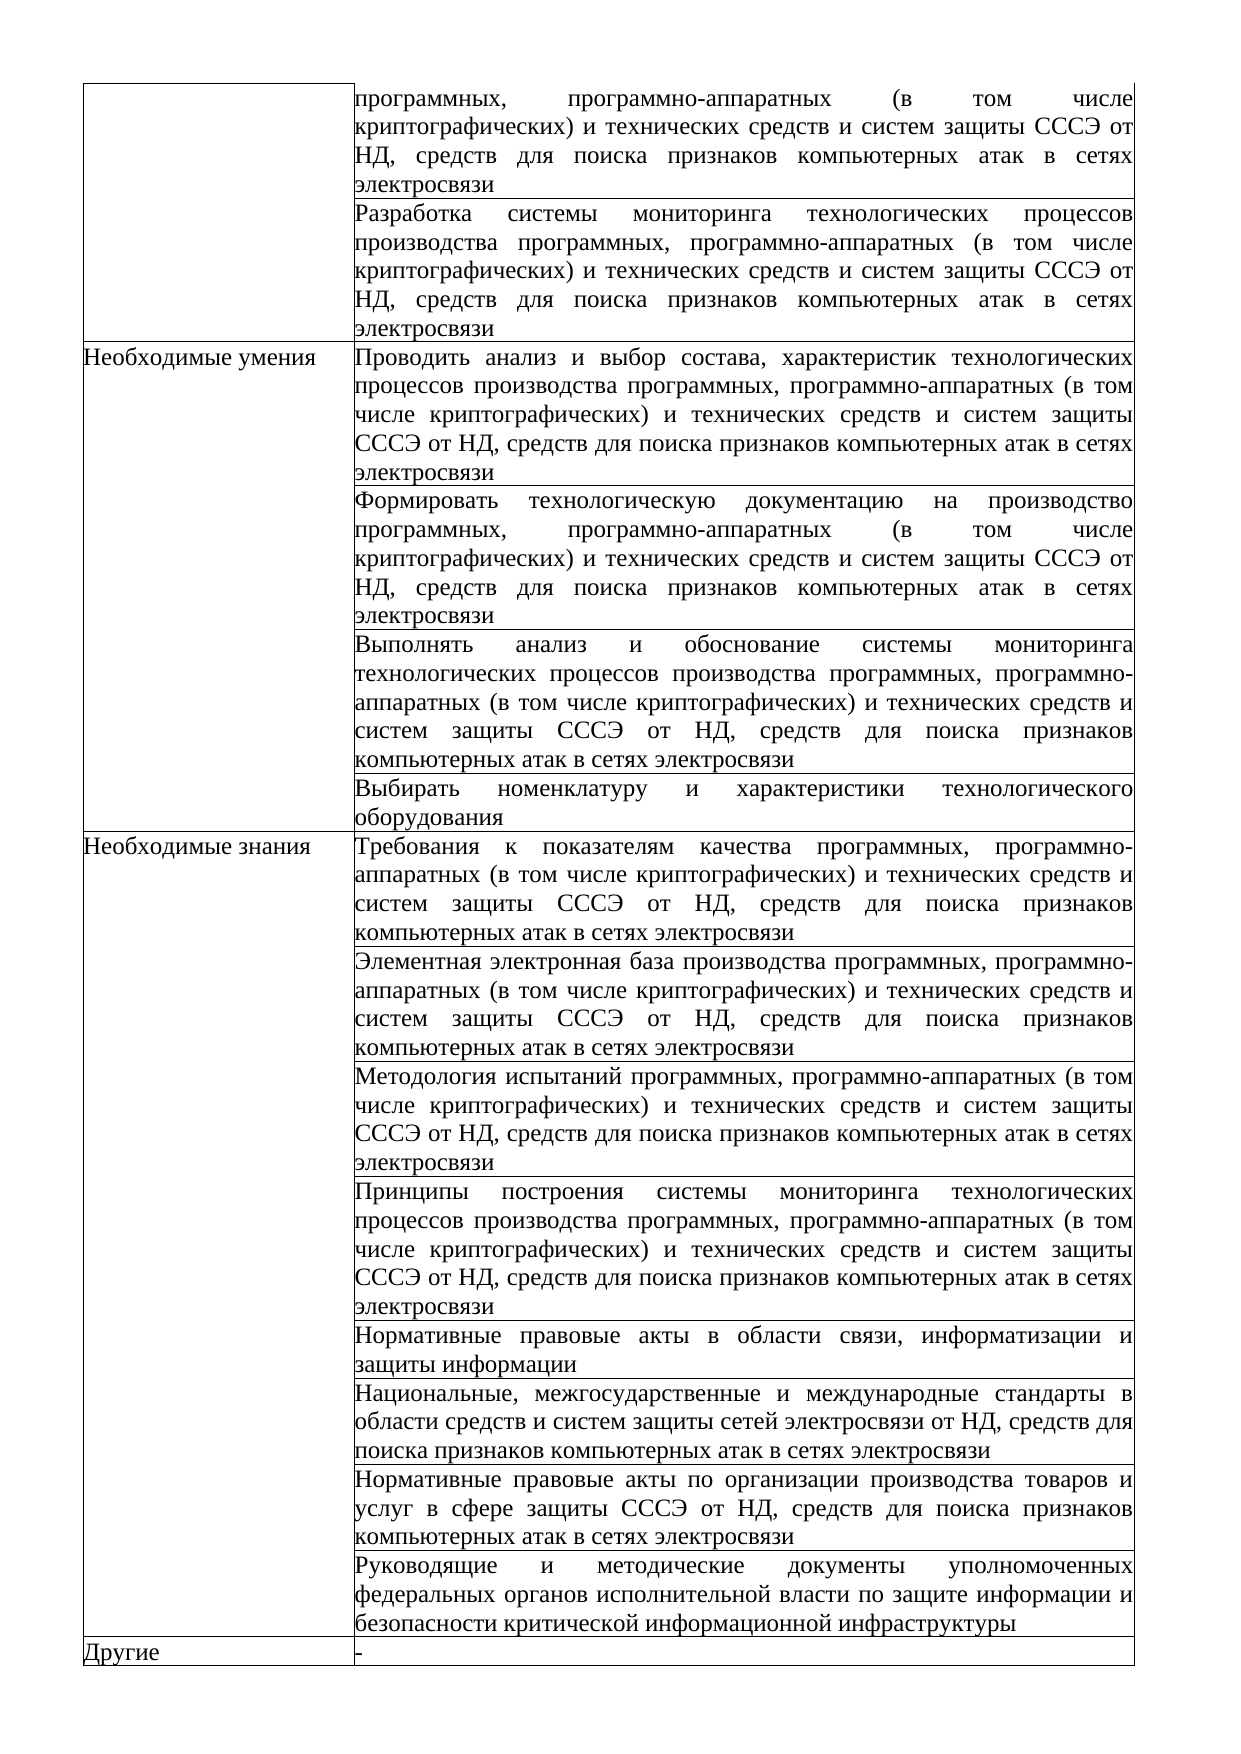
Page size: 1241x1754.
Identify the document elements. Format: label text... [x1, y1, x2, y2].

table_cell Формировать технологическую документацию на производство программных, программно-аппаратных (в том числе криптографических) и технических средств и систем защиты СССЭ от НД, средств для поиска признаков компьютерных атак в сетях электросвязи [355, 486, 1134, 629]
table_cell Необходимые умения [84, 342, 354, 831]
table_cell Необходимые знания [84, 832, 354, 1636]
table_cell Нормативные правовые акты в области связи, информатизации и защиты информации [355, 1321, 1134, 1378]
table_cell Проводить анализ и выбор состава, характеристик технологических процессов производства программных, программно-аппаратных (в том числе криптографических) и технических средств и систем защиты СССЭ от НД, средств для поиска признаков компьютерных атак в сетях электросвязи [355, 342, 1134, 485]
table_cell Нормативные правовые акты по организации производства товаров и услуг в сфере защиты СССЭ от НД, средств для поиска признаков компьютерных атак в сетях электросвязи [355, 1465, 1134, 1550]
table_cell Другие [84, 1637, 354, 1665]
table_cell Принципы построения системы мониторинга технологических процессов производства программных, программно-аппаратных (в том числе криптографических) и технических средств и систем защиты СССЭ от НД, средств для поиска признаков компьютерных атак в сетях электросвязи [355, 1177, 1134, 1320]
table_cell Выполнять анализ и обоснование системы мониторинга технологических процессов производства программных, программно-аппаратных (в том числе криптографических) и технических средств и систем защиты СССЭ от НД, средств для поиска признаков компьютерных атак в сетях электросвязи [355, 630, 1134, 773]
table_cell Руководящие и методические документы уполномоченных федеральных органов исполнительной власти по защите информации и безопасности критической информационной инфраструктуры [355, 1551, 1134, 1636]
table_cell Выбирать номенклатуру и характеристики технологического оборудования [355, 774, 1134, 831]
table_cell Разработка системы мониторинга технологических процессов производства программных, программно-аппаратных (в том числе криптографических) и технических средств и систем защиты СССЭ от НД, средств для поиска признаков компьютерных атак в сетях электросвязи [355, 199, 1134, 341]
table_cell Методология испытаний программных, программно-аппаратных (в том числе криптографических) и технических средств и систем защиты СССЭ от НД, средств для поиска признаков компьютерных атак в сетях электросвязи [355, 1062, 1134, 1176]
table_cell Требования к показателям качества программных, программно-аппаратных (в том числе криптографических) и технических средств и систем защиты СССЭ от НД, средств для поиска признаков компьютерных атак в сетях электросвязи [355, 832, 1134, 946]
table_cell программных, программно-аппаратных (в том числе криптографических) и технических средств и систем защиты СССЭ от НД, средств для поиска признаков компьютерных атак в сетях электросвязи [355, 83, 1134, 198]
table_cell - [355, 1637, 1134, 1665]
table_cell Элементная электронная база производства программных, программно-аппаратных (в том числе криптографических) и технических средств и систем защиты СССЭ от НД, средств для поиска признаков компьютерных атак в сетях электросвязи [355, 947, 1134, 1061]
table_cell Национальные, межгосударственные и международные стандарты в области средств и систем защиты сетей электросвязи от НД, средств для поиска признаков компьютерных атак в сетях электросвязи [355, 1379, 1134, 1464]
